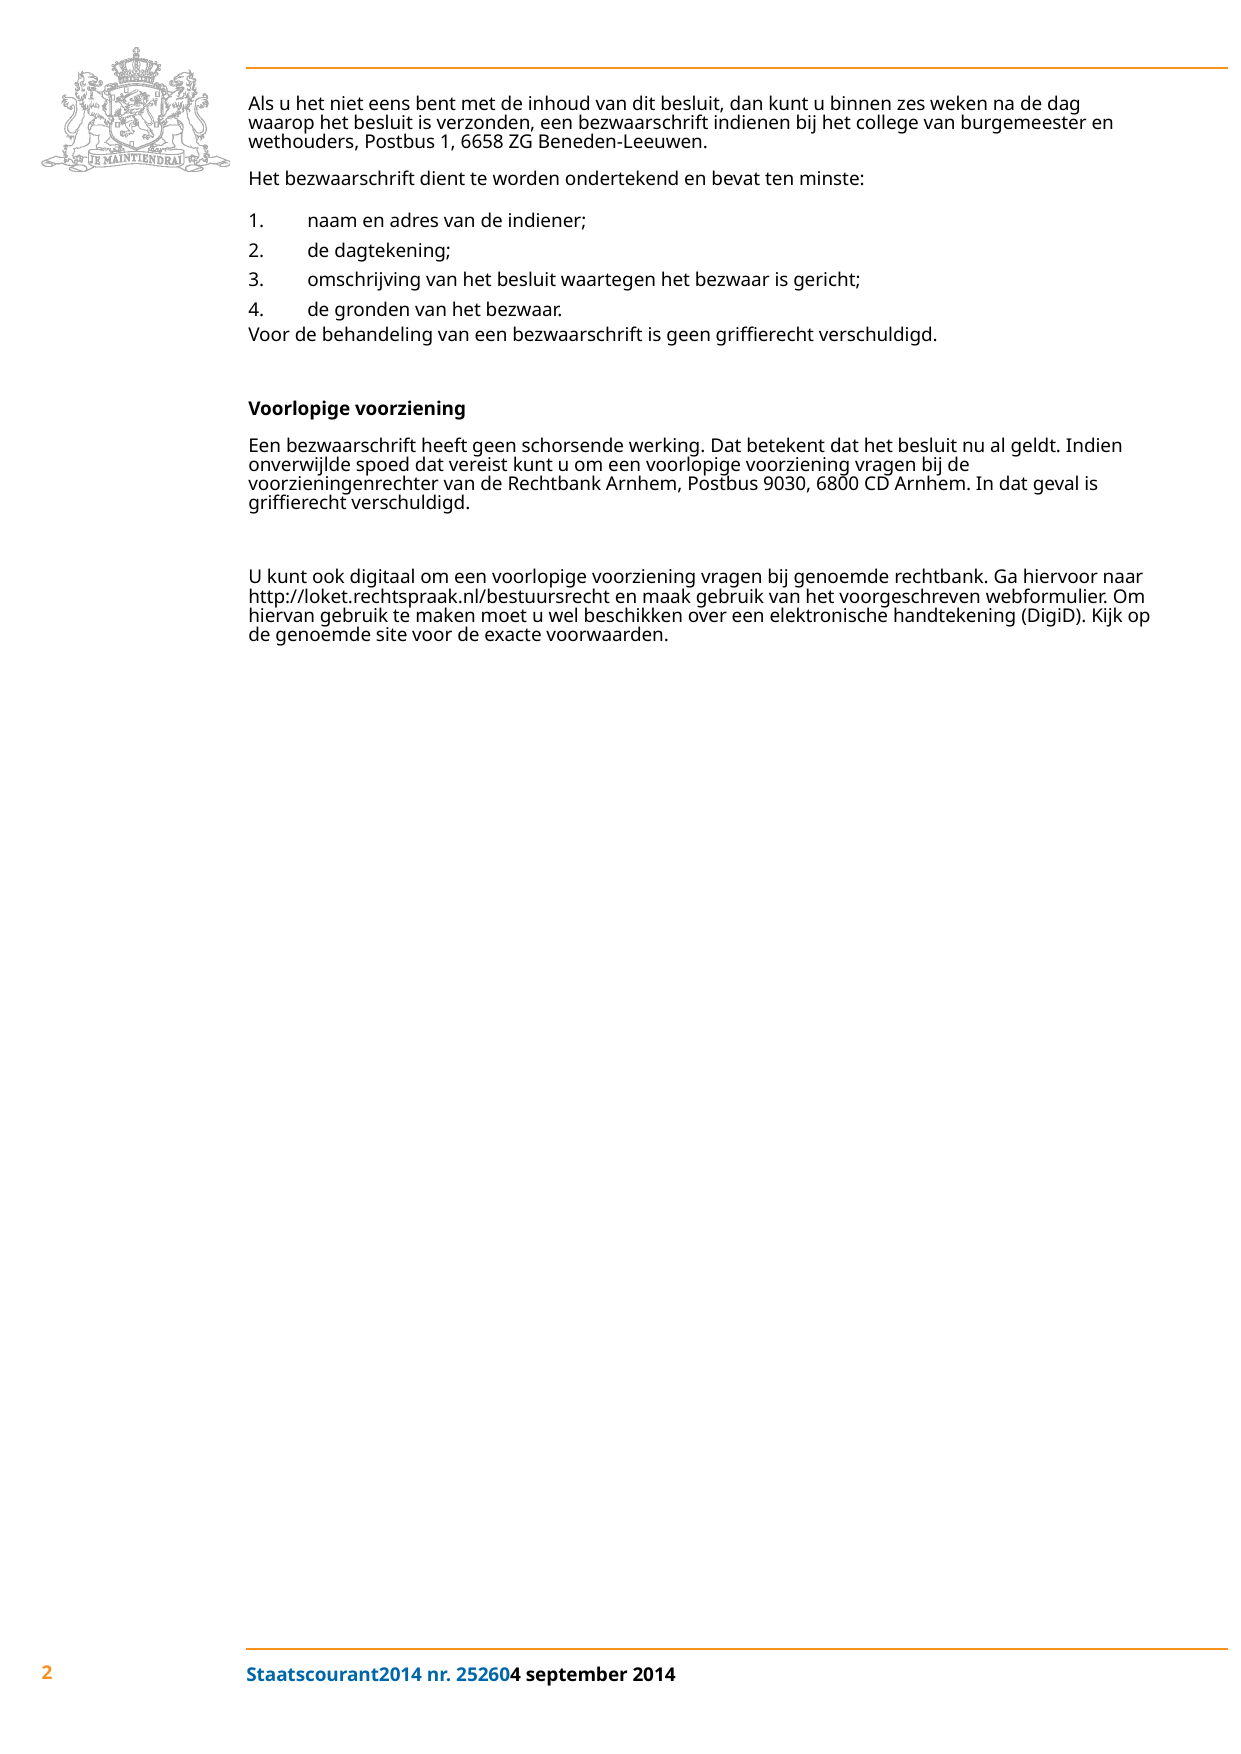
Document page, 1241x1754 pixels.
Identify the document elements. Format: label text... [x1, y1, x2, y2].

picture [41, 47, 231, 172]
text Als u het niet eens bent met de inhoud van dit besluit, dan kunt u binnen zes weken na de dag waarop het besluit is verzonden, een bezwaarschrift indienen bij het college van burgemeester en wethouders, Postbus 1, 6658 ZG Beneden-Leeuwen. [248, 95, 1152, 153]
list de gronden van het bezwaar. [248, 296, 1152, 322]
text U kunt ook digitaal om een voorlopige voorziening vragen bij genoemde rechtbank. Ga hiervoor naar http://loket.rechtspraak.nl/bestuursrecht en maak gebruik van het voorgeschreven webformulier. Om hiervan gebruik te maken moet u wel beschikken over een elektronische handtekening (DigiD). Kijk op de genoemde site voor de exacte voorwaarden. [248, 568, 1152, 645]
text Voor de behandeling van een bezwaarschrift is geen griffierecht verschuldigd. [248, 326, 1152, 345]
text Een bezwaarschrift heeft geen schorsende werking. Dat betekent dat het besluit nu al geldt. Indien onverwijlde spoed dat vereist kunt u om een voorlopige voorziening vragen bij de voorzieningenrechter van de Rechtbank Arnhem, Postbus 9030, 6800 CD Arnhem. In dat geval is griffierecht verschuldigd. [248, 437, 1152, 514]
text Voorlopige voorziening [248, 399, 1152, 419]
list omschrijving van het besluit waartegen het bezwaar is gericht; [248, 266, 1152, 292]
list naam en adres van de indiener; [248, 207, 1152, 233]
text Het bezwaarschrift dient te worden ondertekend en bevat ten minste: [248, 170, 1152, 189]
list de dagtekening; [248, 237, 1152, 263]
